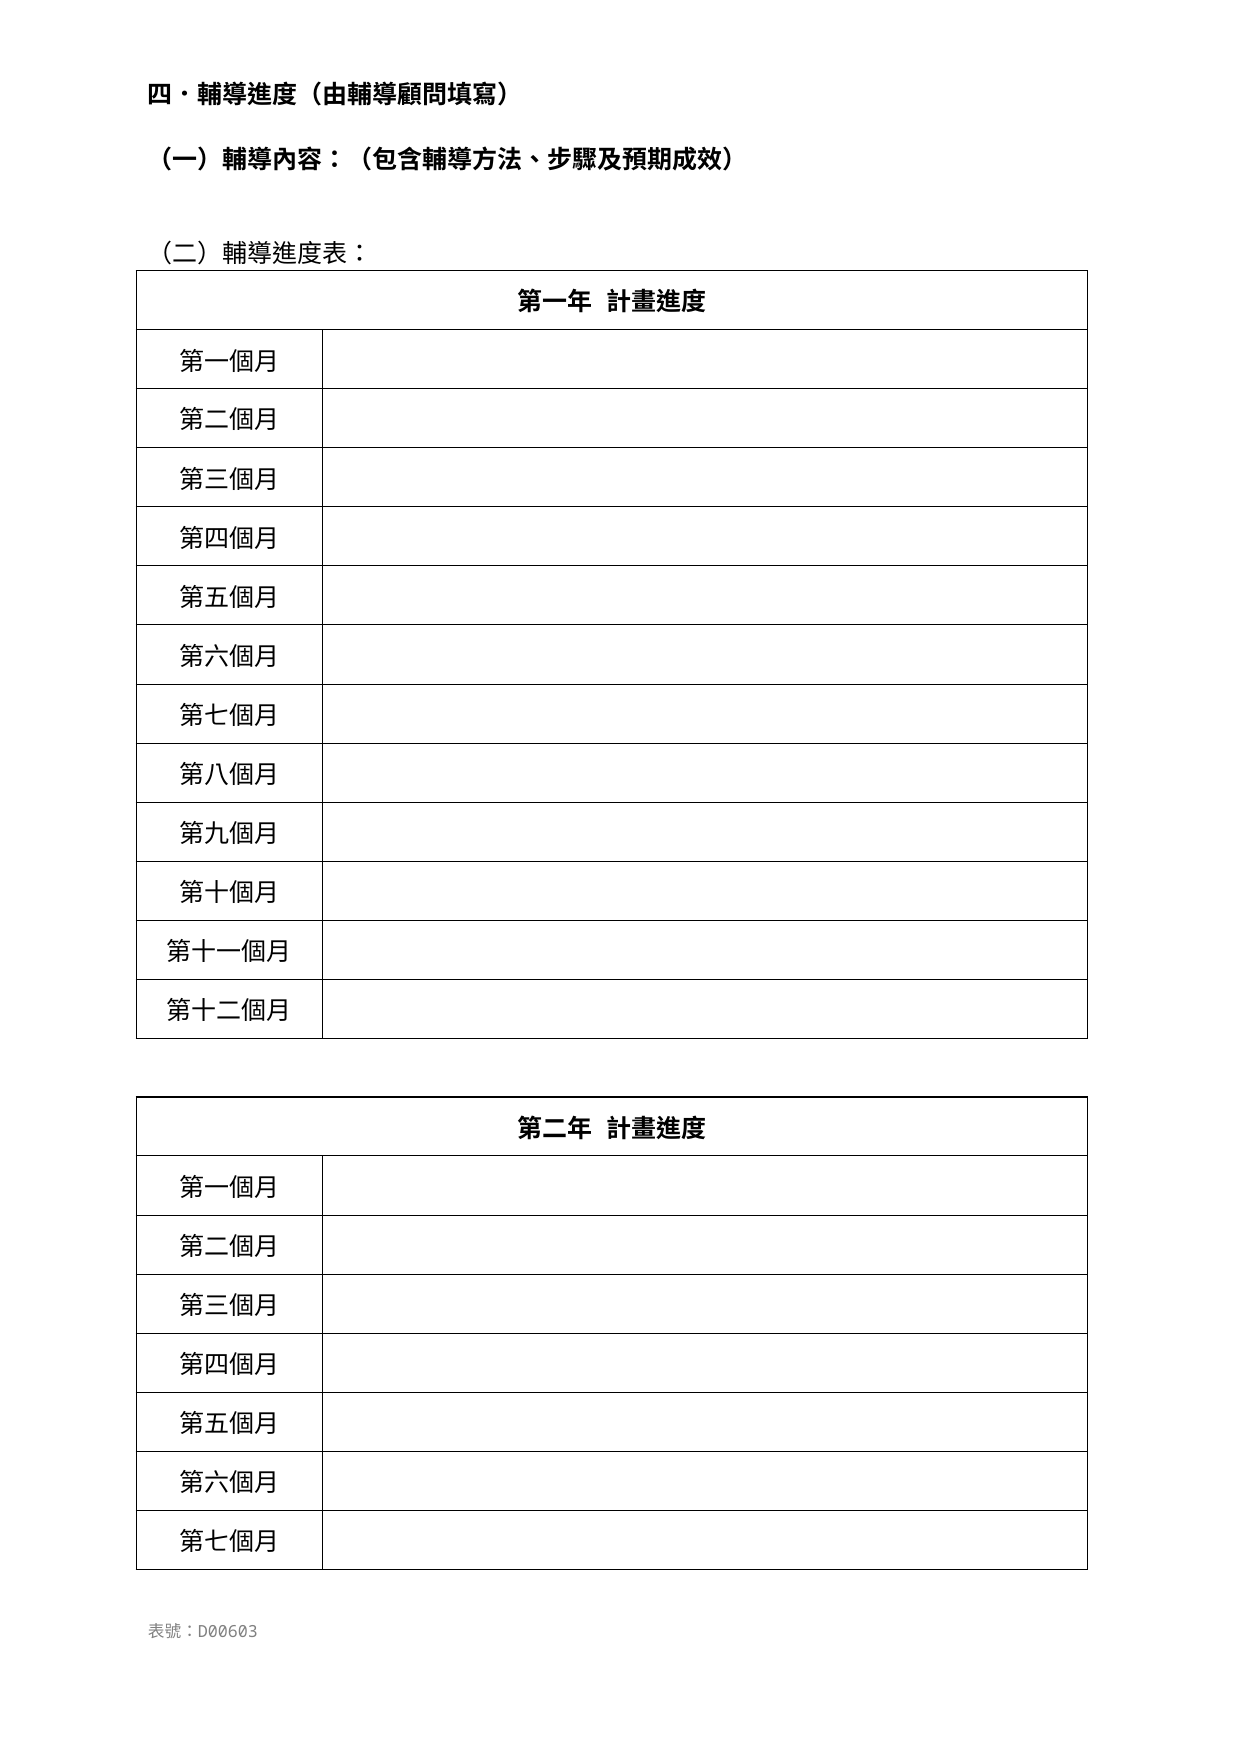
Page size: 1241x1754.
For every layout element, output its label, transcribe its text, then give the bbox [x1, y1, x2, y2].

table_cell 第九個月 [137, 803, 322, 861]
table_cell 第七個月 [137, 1511, 322, 1569]
table_cell 第二個月 [137, 389, 322, 447]
table_cell [323, 1452, 1087, 1510]
table_cell [323, 448, 1087, 506]
table_cell 第十一個月 [137, 921, 322, 979]
table_cell [323, 389, 1087, 447]
table_cell [323, 862, 1087, 920]
table_cell [323, 330, 1087, 388]
table_cell 第一個月 [137, 330, 322, 388]
table_cell [323, 1156, 1087, 1214]
table_cell [323, 744, 1087, 802]
table_cell [323, 921, 1087, 979]
table_cell 第六個月 [137, 1452, 322, 1510]
table_cell 第三個月 [137, 448, 322, 506]
table_cell 第十個月 [137, 862, 322, 920]
text （一）輔導內容：（包含輔導方法、步驟及預期成效） [148, 140, 1092, 176]
table_cell [323, 1275, 1087, 1333]
table_cell [323, 803, 1087, 861]
table_cell 第十二個月 [137, 980, 322, 1038]
table_cell 第四個月 [137, 1334, 322, 1392]
table_cell 第五個月 [137, 566, 322, 624]
table_cell 第三個月 [137, 1275, 322, 1333]
table_cell 第六個月 [137, 625, 322, 683]
table_header 第一年 計畫進度 [137, 271, 1087, 329]
table_cell [323, 1334, 1087, 1392]
table_cell [323, 566, 1087, 624]
table_cell [323, 1511, 1087, 1569]
table_cell [323, 507, 1087, 565]
table_cell [323, 685, 1087, 742]
table_cell 第二個月 [137, 1216, 322, 1273]
table_cell [323, 1393, 1087, 1451]
table_cell 第一個月 [137, 1156, 322, 1214]
table_cell [323, 980, 1087, 1038]
text （二）輔導進度表： [148, 234, 1092, 270]
text 四．輔導進度（由輔導顧問填寫） [148, 75, 1092, 111]
table_cell 第四個月 [137, 507, 322, 565]
table_cell 第五個月 [137, 1393, 322, 1451]
table_cell 第八個月 [137, 744, 322, 802]
table_cell [323, 625, 1087, 683]
table_header 第二年 計畫進度 [137, 1098, 1087, 1155]
table_cell [323, 1216, 1087, 1273]
table_cell 第七個月 [137, 685, 322, 742]
